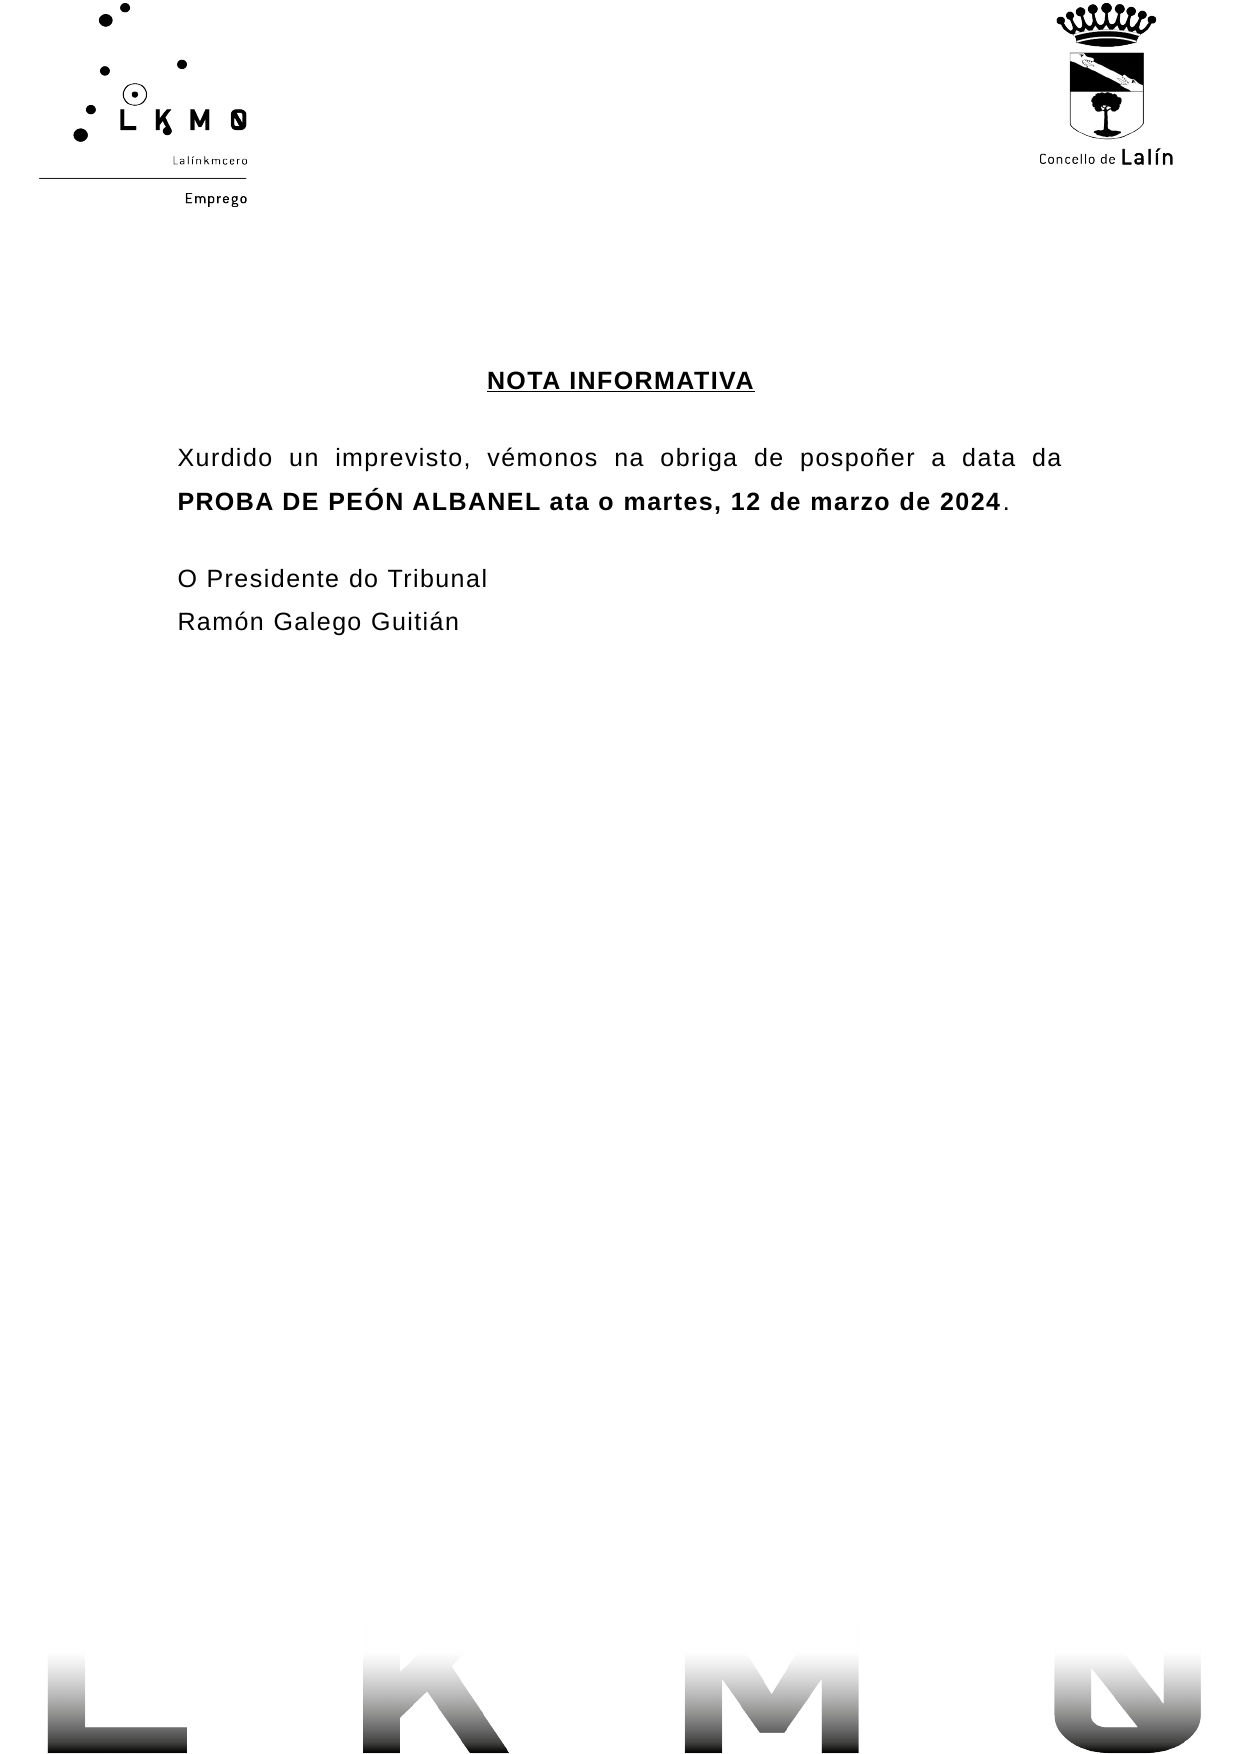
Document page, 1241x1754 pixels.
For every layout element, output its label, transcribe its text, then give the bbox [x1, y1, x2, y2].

text O Presidente do Tribunal [177, 564, 1063, 592]
text Ramón Galego Guitián [177, 607, 1063, 636]
text Xurdido un imprevisto, vémonos na obriga de pospoñer a data da PROBA DE PEÓN ALBANEL ata o martes, 12 de marzo de 2024. [177, 443, 1063, 515]
picture [9, 2, 1236, 208]
text NOTA INFORMATIVA [177, 366, 1063, 395]
picture [18, 1623, 1230, 1754]
